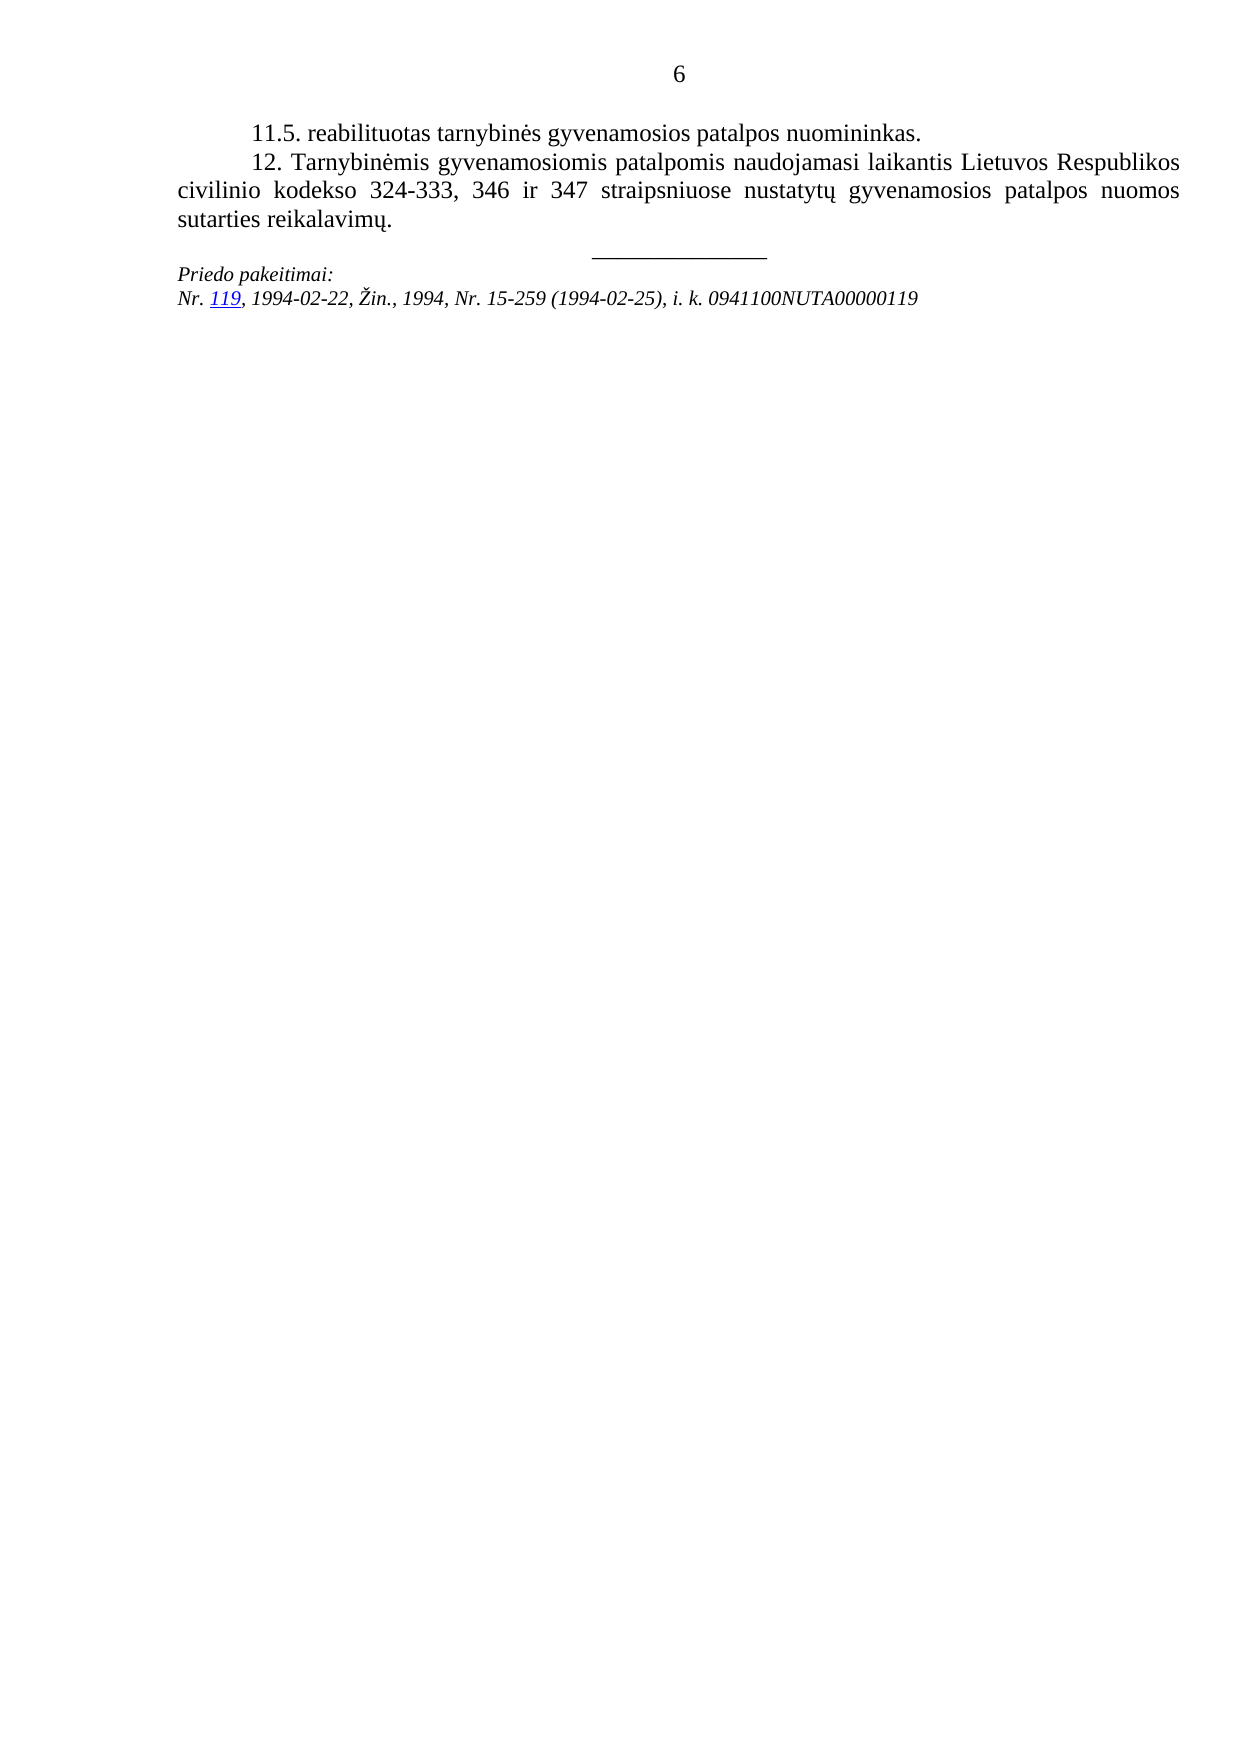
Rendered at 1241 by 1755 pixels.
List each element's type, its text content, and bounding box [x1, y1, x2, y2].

text ______________ [177, 233, 1181, 262]
text 12. Tarnybinėmis gyvenamosiomis patalpomis naudojamasi laikantis Lietuvos Respublikos civilinio kodekso 324-333, 346 ir 347 straipsniuose nustatytų gyvenamosios patalpos nuomos sutarties reikalavimų. [177, 147, 1181, 233]
text Priedo pakeitimai: [177, 262, 1181, 286]
text Nr. 119, 1994-02-22, Žin., 1994, Nr. 15-259 (1994-02-25), i. k. 0941100NUTA00000119 [177, 286, 1181, 310]
text 11.5. reabilituotas tarnybinės gyvenamosios patalpos nuomininkas. [177, 118, 1181, 147]
